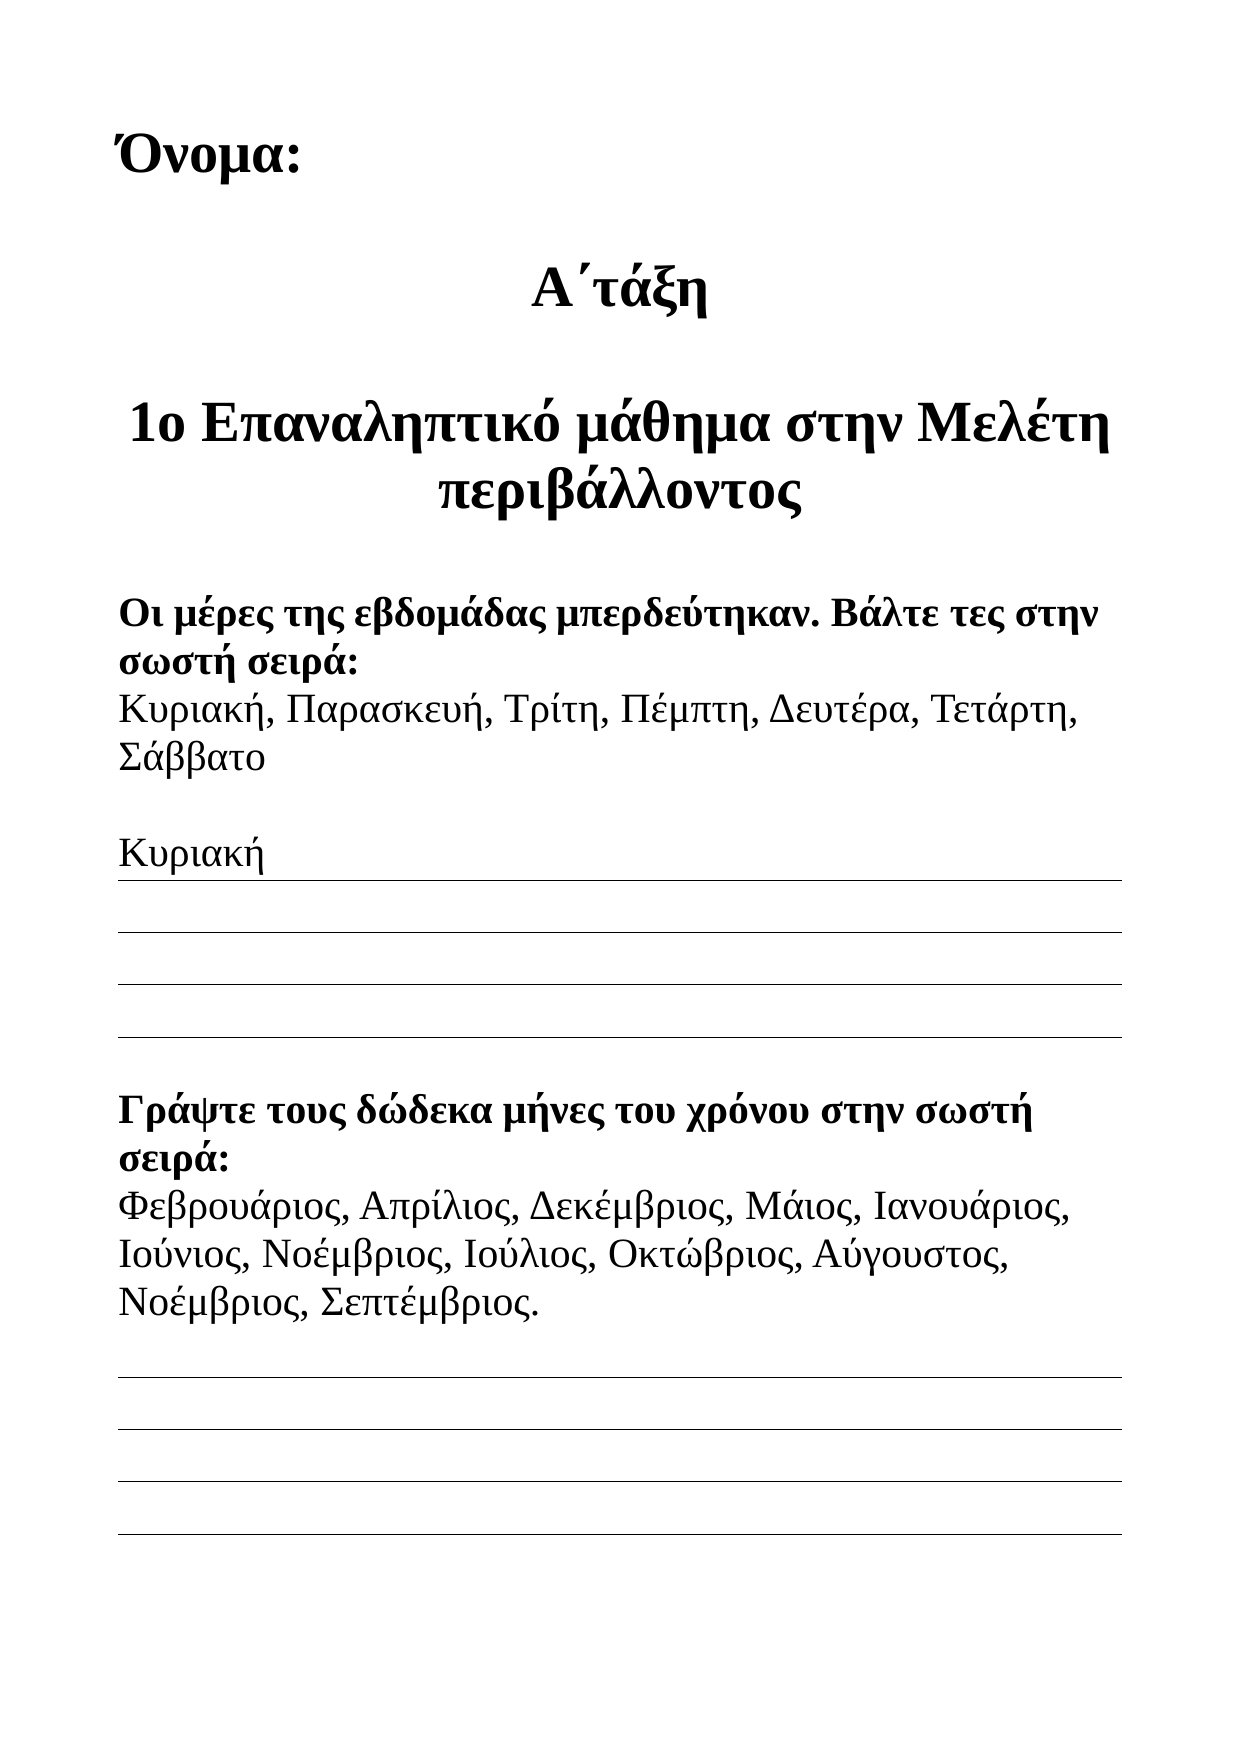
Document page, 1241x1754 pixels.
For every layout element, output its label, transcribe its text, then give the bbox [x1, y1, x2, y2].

text Α΄τάξη [118, 252, 1122, 319]
text Φεβρουάριος, Απρίλιος, Δεκέμβριος, Μάιος, Ιανουάριος, Ιούνιος, Νοέμβριος, Ιούλιος, Οκτώβριος, Αύγουστος, Νοέμβριος, Σεπτέμβριος. [118, 1181, 1122, 1324]
text 1ο Επαναληπτικό μάθημα στην Μελέτη περιβάλλοντος [118, 386, 1122, 521]
text Όνομα: [118, 118, 1122, 185]
text Γράψτε τους δώδεκα μήνες του χρόνου στην σωστή σειρά: [118, 1085, 1122, 1181]
text Κυριακή [118, 827, 1122, 880]
text Οι μέρες της εβδομάδας μπερδεύτηκαν. Βάλτε τες στην σωστή σειρά: [118, 588, 1122, 683]
text Κυριακή, Παρασκευή, Τρίτη, Πέμπτη, Δευτέρα, Τετάρτη, Σάββατο [118, 683, 1122, 779]
